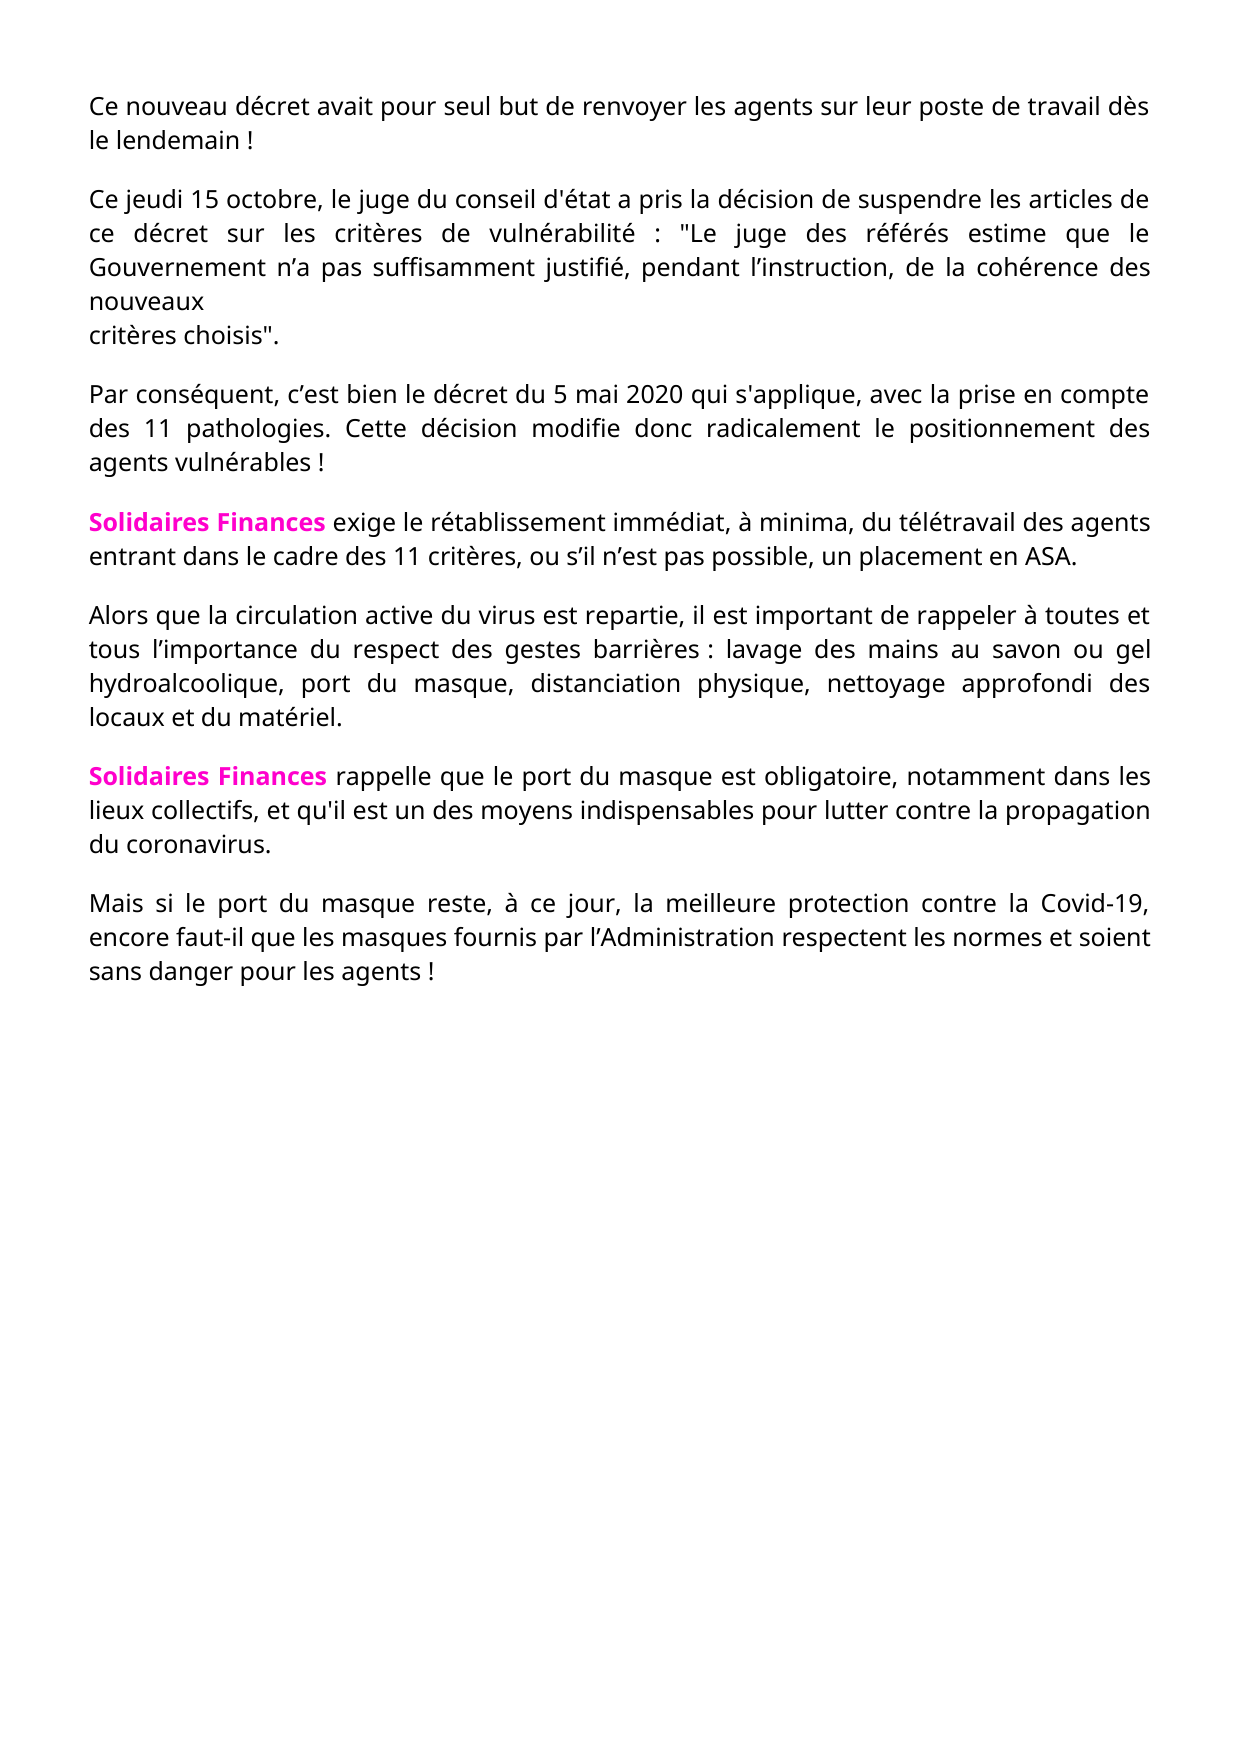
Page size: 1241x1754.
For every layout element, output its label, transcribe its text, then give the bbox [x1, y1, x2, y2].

text Mais si le port du masque reste, à ce jour, la meilleure protection contre la Covid-19, encore faut-il que les masques fournis par l’Administration respectent les normes et soient sans danger pour les agents ! [88, 886, 1152, 988]
text Solidaires Finances exige le rétablissement immédiat, à minima, du télétravail des agents entrant dans le cadre des 11 critères, ou s’il n’est pas possible, un placement en ASA. [88, 504, 1152, 572]
text Ce jeudi 15 octobre, le juge du conseil d'état a pris la décision de suspendre les articles de ce décret sur les critères de vulnérabilité : "Le juge des référés estime que le Gouvernement n’a pas suffisamment justifié, pendant l’instruction, de la cohérence des nouveaux critères choisis". [88, 182, 1152, 352]
text Ce nouveau décret avait pour seul but de renvoyer les agents sur leur poste de travail dès le lendemain ! [88, 88, 1152, 157]
text Alors que la circulation active du virus est repartie, il est important de rappeler à toutes et tous l’importance du respect des gestes barrières : lavage des mains au savon ou gel hydroalcoolique, port du masque, distanciation physique, nettoyage approfondi des locaux et du matériel. [88, 597, 1152, 733]
text Par conséquent, c’est bien le décret du 5 mai 2020 qui s'applique, avec la prise en compte des 11 pathologies. Cette décision modifie donc radicalement le positionnement des agents vulnérables ! [88, 377, 1152, 479]
text Solidaires Finances rappelle que le port du masque est obligatoire, notamment dans les lieux collectifs, et qu'il est un des moyens indispensables pour lutter contre la propagation du coronavirus. [88, 758, 1152, 861]
